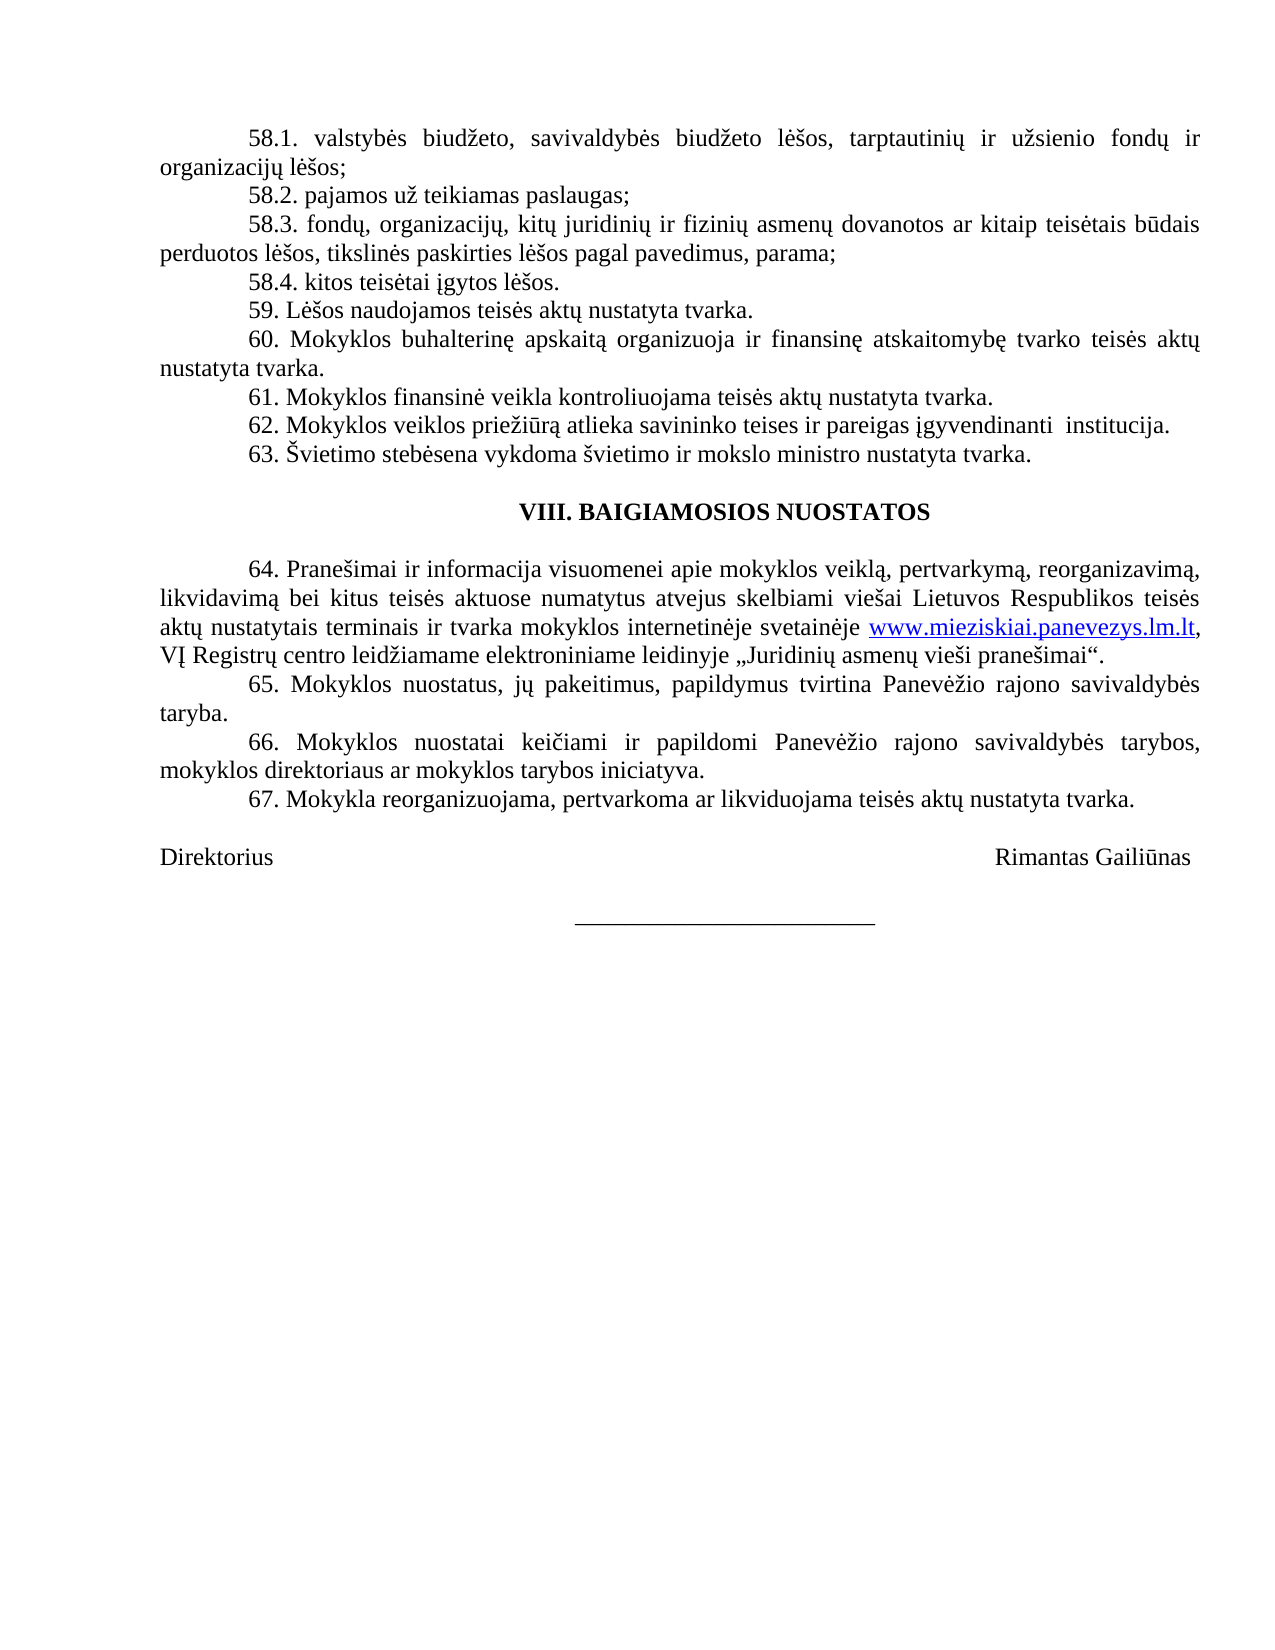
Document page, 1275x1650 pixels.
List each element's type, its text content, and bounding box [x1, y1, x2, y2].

text 62. Mokyklos veiklos priežiūrą atlieka savininko teises ir pareigas įgyvendinanti institucija. [159, 411, 1201, 439]
text 66. Mokyklos nuostatai keičiami ir papildomi Panevėžio rajono savivaldybės tarybos, mokyklos direktoriaus ar mokyklos tarybos iniciatyva. [159, 727, 1201, 784]
text 63. Švietimo stebėsena vykdoma švietimo ir mokslo ministro nustatyta tvarka. [159, 439, 1201, 468]
text 60. Mokyklos buhalterinę apskaitą organizuoja ir finansinę atskaitomybę tvarko teisės aktų nustatyta tvarka. [159, 324, 1201, 382]
text ________________________ [159, 899, 1201, 928]
text VIII. BAIGIAMOSIOS NUOSTATOS [159, 497, 1201, 526]
text 67. Mokykla reorganizuojama, pertvarkoma ar likviduojama teisės aktų nustatyta tvarka. [159, 784, 1201, 813]
text 58.3. fondų, organizacijų, kitų juridinių ir fizinių asmenų dovanotos ar kitaip teisėtais būdais perduotos lėšos, tikslinės paskirties lėšos pagal pavedimus, parama; [159, 209, 1201, 267]
text Direktorius Rimantas Gailiūnas [159, 842, 1201, 871]
text 64. Pranešimai ir informacija visuomenei apie mokyklos veiklą, pertvarkymą, reorganizavimą, likvidavimą bei kitus teisės aktuose numatytus atvejus skelbiami viešai Lietuvos Respublikos teisės aktų nustatytais terminais ir tvarka mokyklos internetinėje svetainėje www.mieziskiai.panevezys.lm.lt, VĮ Registrų centro leidžiamame elektroniniame leidinyje „Juridinių asmenų vieši pranešimai“. [159, 554, 1201, 669]
text 58.1. valstybės biudžeto, savivaldybės biudžeto lėšos, tarptautinių ir užsienio fondų ir organizacijų lėšos; [159, 123, 1201, 181]
text 59. Lėšos naudojamos teisės aktų nustatyta tvarka. [159, 296, 1201, 324]
text 65. Mokyklos nuostatus, jų pakeitimus, papildymus tvirtina Panevėžio rajono savivaldybės taryba. [159, 669, 1201, 727]
text 61. Mokyklos finansinė veikla kontroliuojama teisės aktų nustatyta tvarka. [159, 382, 1201, 411]
text 58.4. kitos teisėtai įgytos lėšos. [159, 267, 1201, 296]
text 58.2. pajamos už teikiamas paslaugas; [159, 181, 1201, 209]
